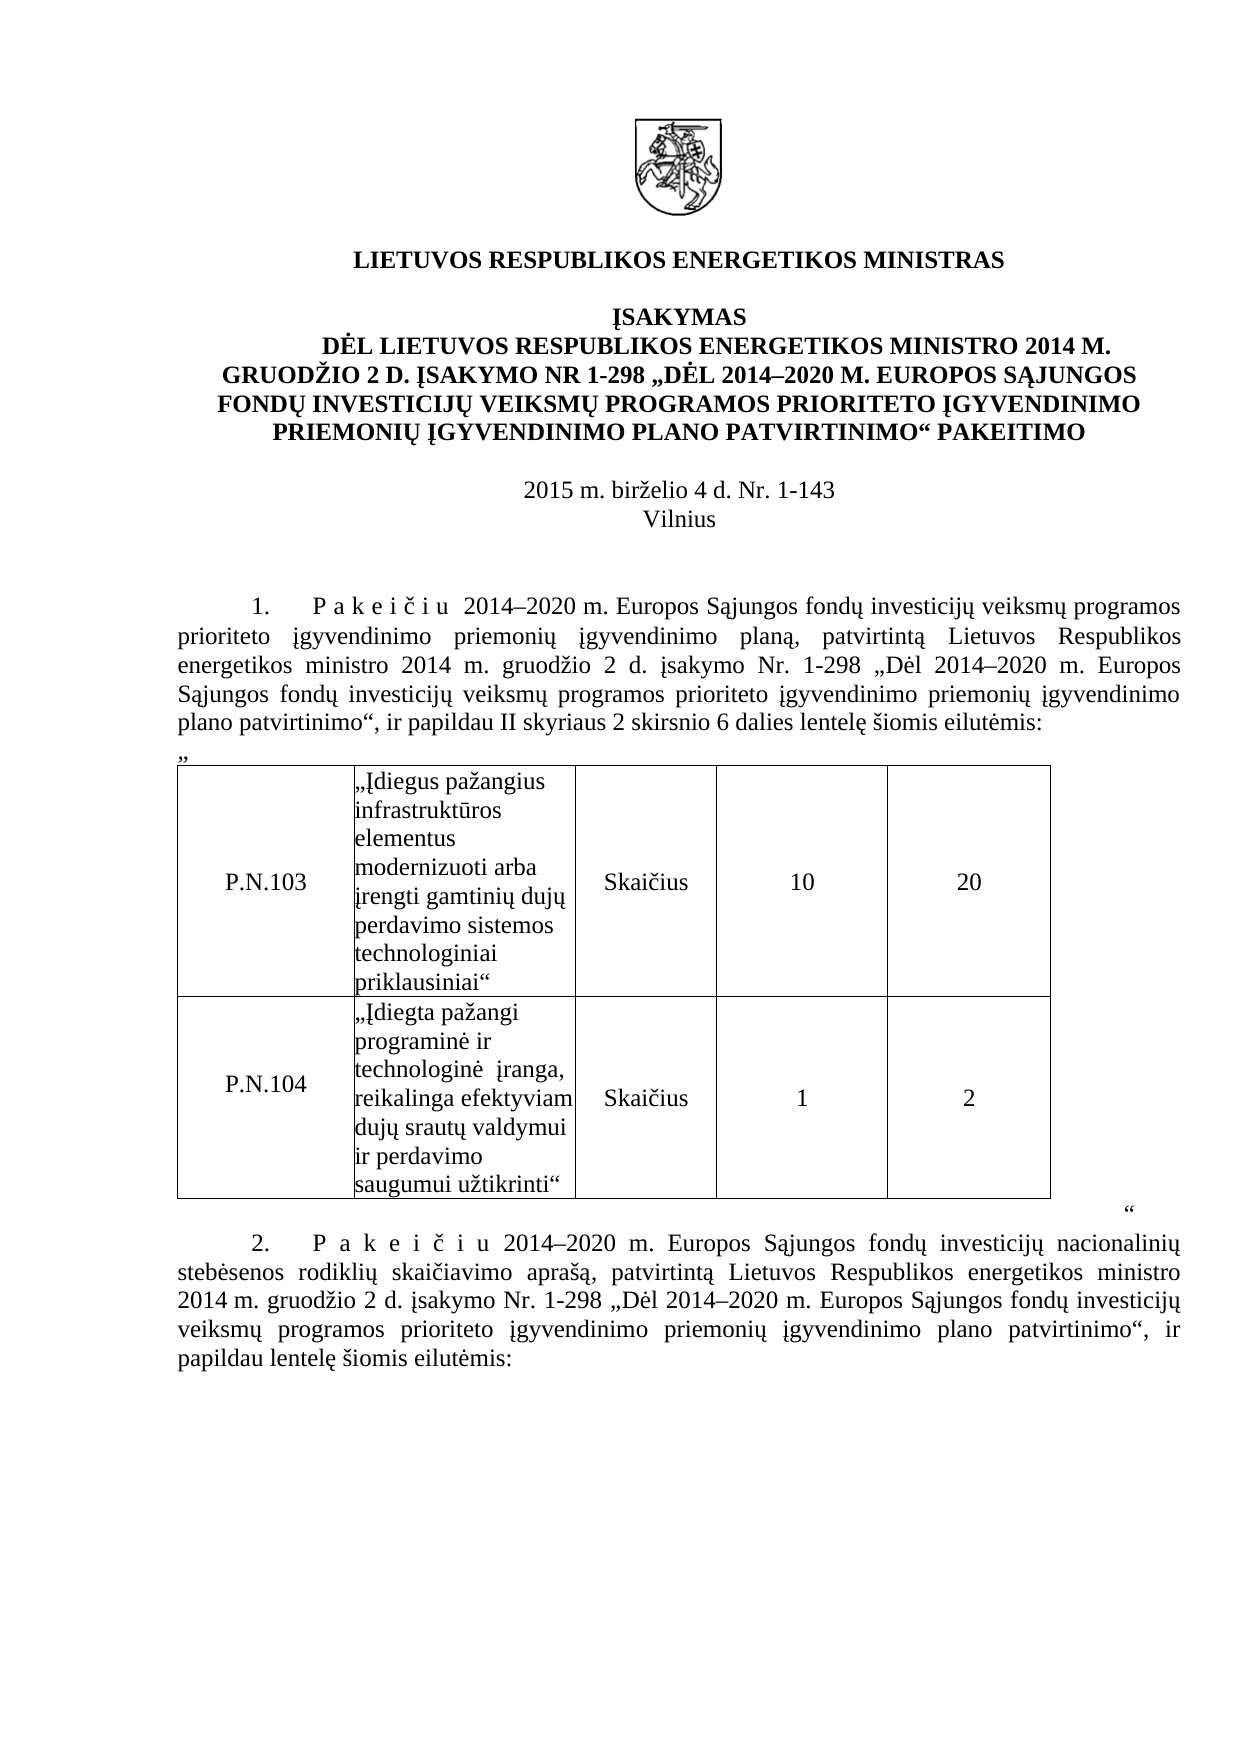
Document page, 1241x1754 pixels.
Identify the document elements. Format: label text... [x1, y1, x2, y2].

table_header Skaičius [576, 766, 716, 996]
table_cell „Įdiegta pažangi programinė ir technologinė įranga, reikalinga efektyviam dujų srautų valdymui ir perdavimo saugumui užtikrinti“ [355, 997, 575, 1198]
table_cell Skaičius [576, 997, 716, 1198]
text 1. P a k e i č i u 2014–2020 m. Europos Sąjungos fondų investicijų veiksmų programos prioriteto įgyvendinimo priemonių įgyvendinimo planą, patvirtintą Lietuvos Respublikos energetikos ministro 2014 m. gruodžio 2 d. įsakymo Nr. 1-298 „Dėl 2014–2020 m. Europos Sąjungos fondų investicijų veiksmų programos prioriteto įgyvendinimo priemonių įgyvendinimo plano patvirtinimo“, ir papildau II skyriaus 2 skirsnio 6 dalies lentelę šiomis eilutėmis: [177, 590, 1181, 736]
text 2. P a k e i č i u 2014–2020 m. Europos Sąjungos fondų investicijų nacionalinių stebėsenos rodiklių skaičiavimo aprašą, patvirtintą Lietuvos Respublikos energetikos ministro 2014 m. gruodžio 2 d. įsakymo Nr. 1-298 „Dėl 2014–2020 m. Europos Sąjungos fondų investicijų veiksmų programos prioriteto įgyvendinimo priemonių įgyvendinimo plano patvirtinimo“, ir papildau lentelę šiomis eilutėmis: [177, 1228, 1181, 1372]
table_header 20 [888, 766, 1050, 996]
text Vilnius [177, 504, 1181, 532]
table_cell 2 [888, 997, 1050, 1198]
text dėl LIETUVOS RESPUBLIKOS ENERGETIKOS MINISTRO 2014 M. GRUODŽIO 2 D. ĮSAKYMO NR 1-298 „DĖL 2014–2020 m. europos sąjungos fondų investicijų veiksmų programos prioriteto įgyvendinimo priemonių įgyvendinimo plano patvirtinimo“ PAKEITIMO [177, 331, 1181, 446]
text 2015 m. birželio 4 d. Nr. 1-143 [177, 475, 1181, 504]
table_header P.N.103 [178, 766, 354, 996]
table_header „Įdiegus pažangius infrastruktūros elementus modernizuoti arba įrengti gamtinių dujų perdavimo sistemos technologiniai priklausiniai“ [355, 766, 575, 996]
text LIETUVOS RESPUBLIKOS energetikos MINISTRAS [177, 245, 1181, 274]
text „ [177, 736, 1181, 765]
table_cell P.N.104 [178, 997, 354, 1198]
table_header 10 [717, 766, 887, 996]
text “ [1124, 1199, 1181, 1228]
table_cell 1 [717, 997, 887, 1198]
text ĮSAKYMAS [177, 302, 1181, 331]
